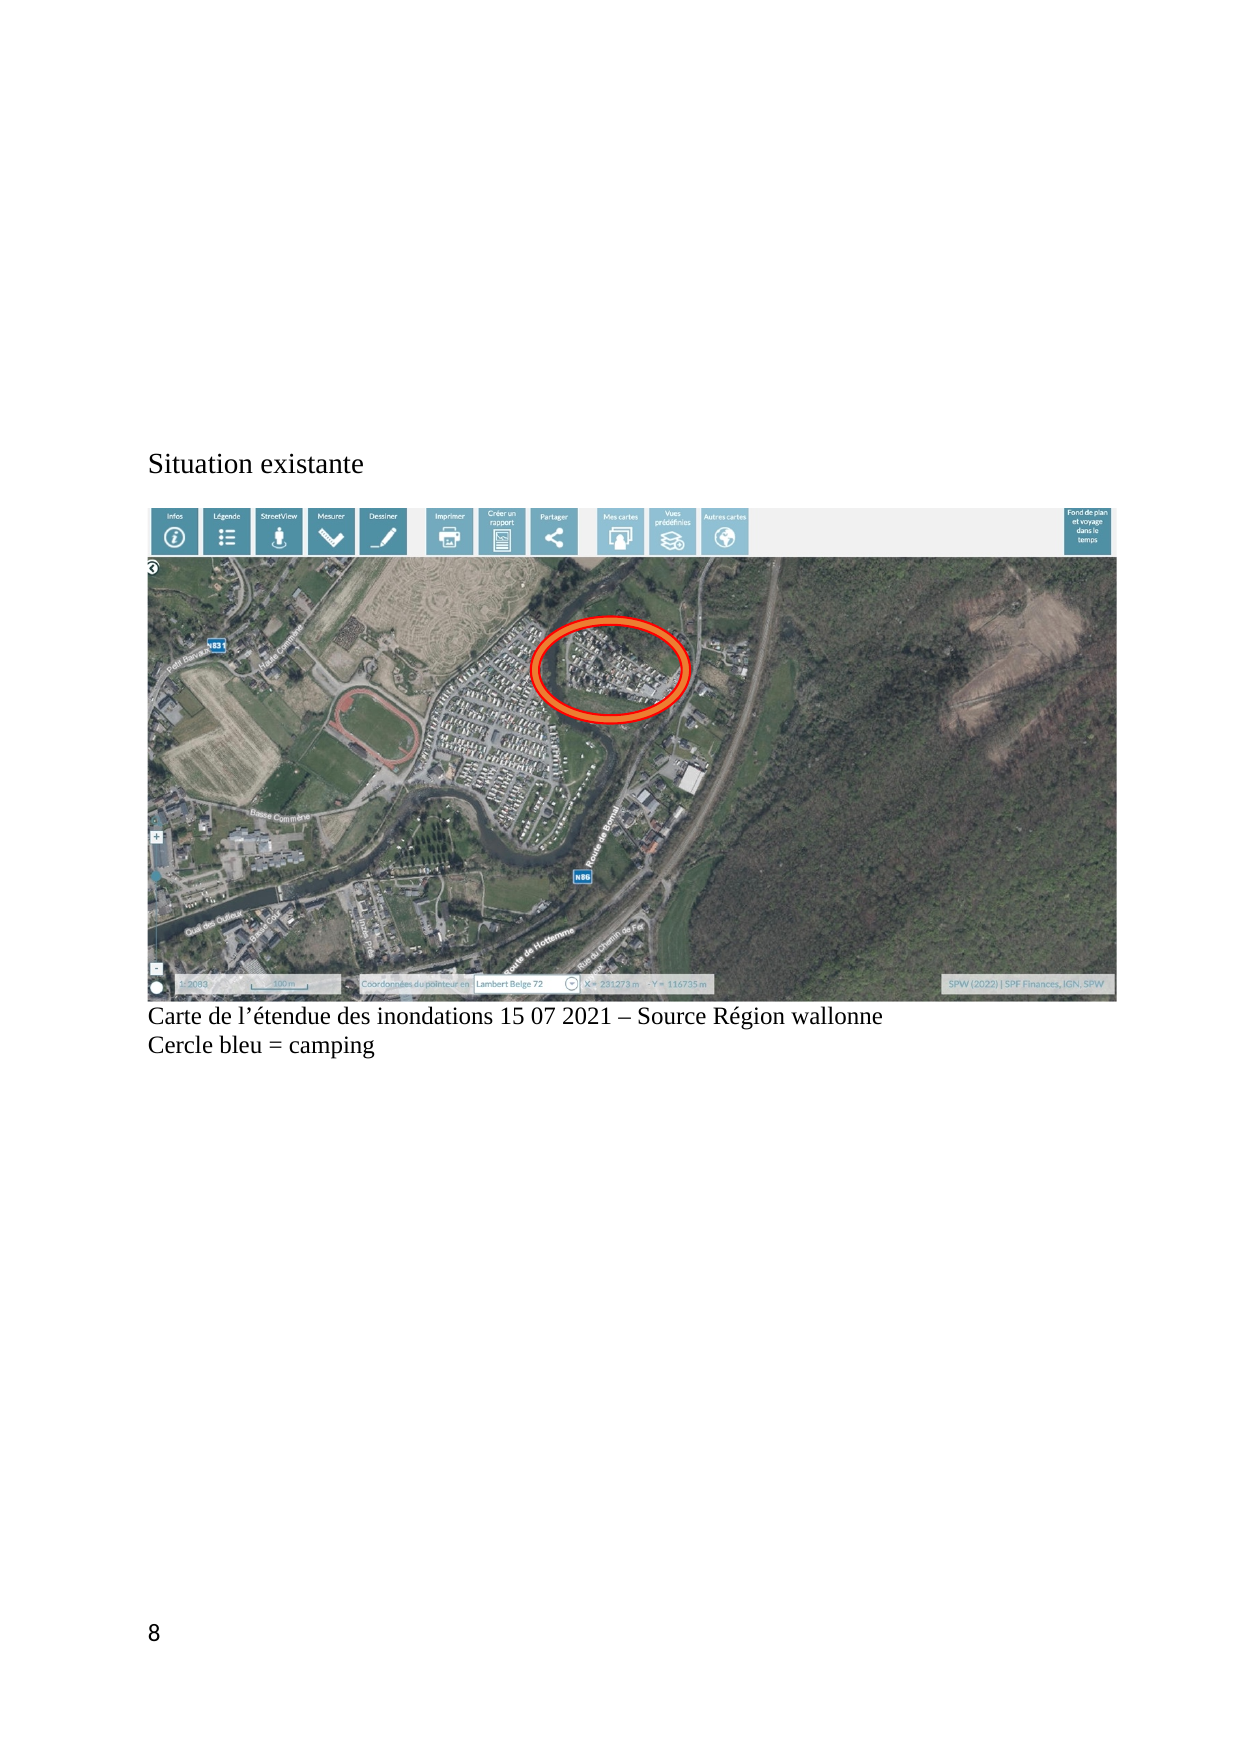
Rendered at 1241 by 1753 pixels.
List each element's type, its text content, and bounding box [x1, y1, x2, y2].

text Carte de l’étendue des inondations 15 07 2021 – Source Région wallonne [148, 1001, 1123, 1030]
text Situation existante [148, 447, 1123, 480]
picture [147, 508, 1117, 1002]
text Cercle bleu = camping [148, 1030, 1123, 1059]
